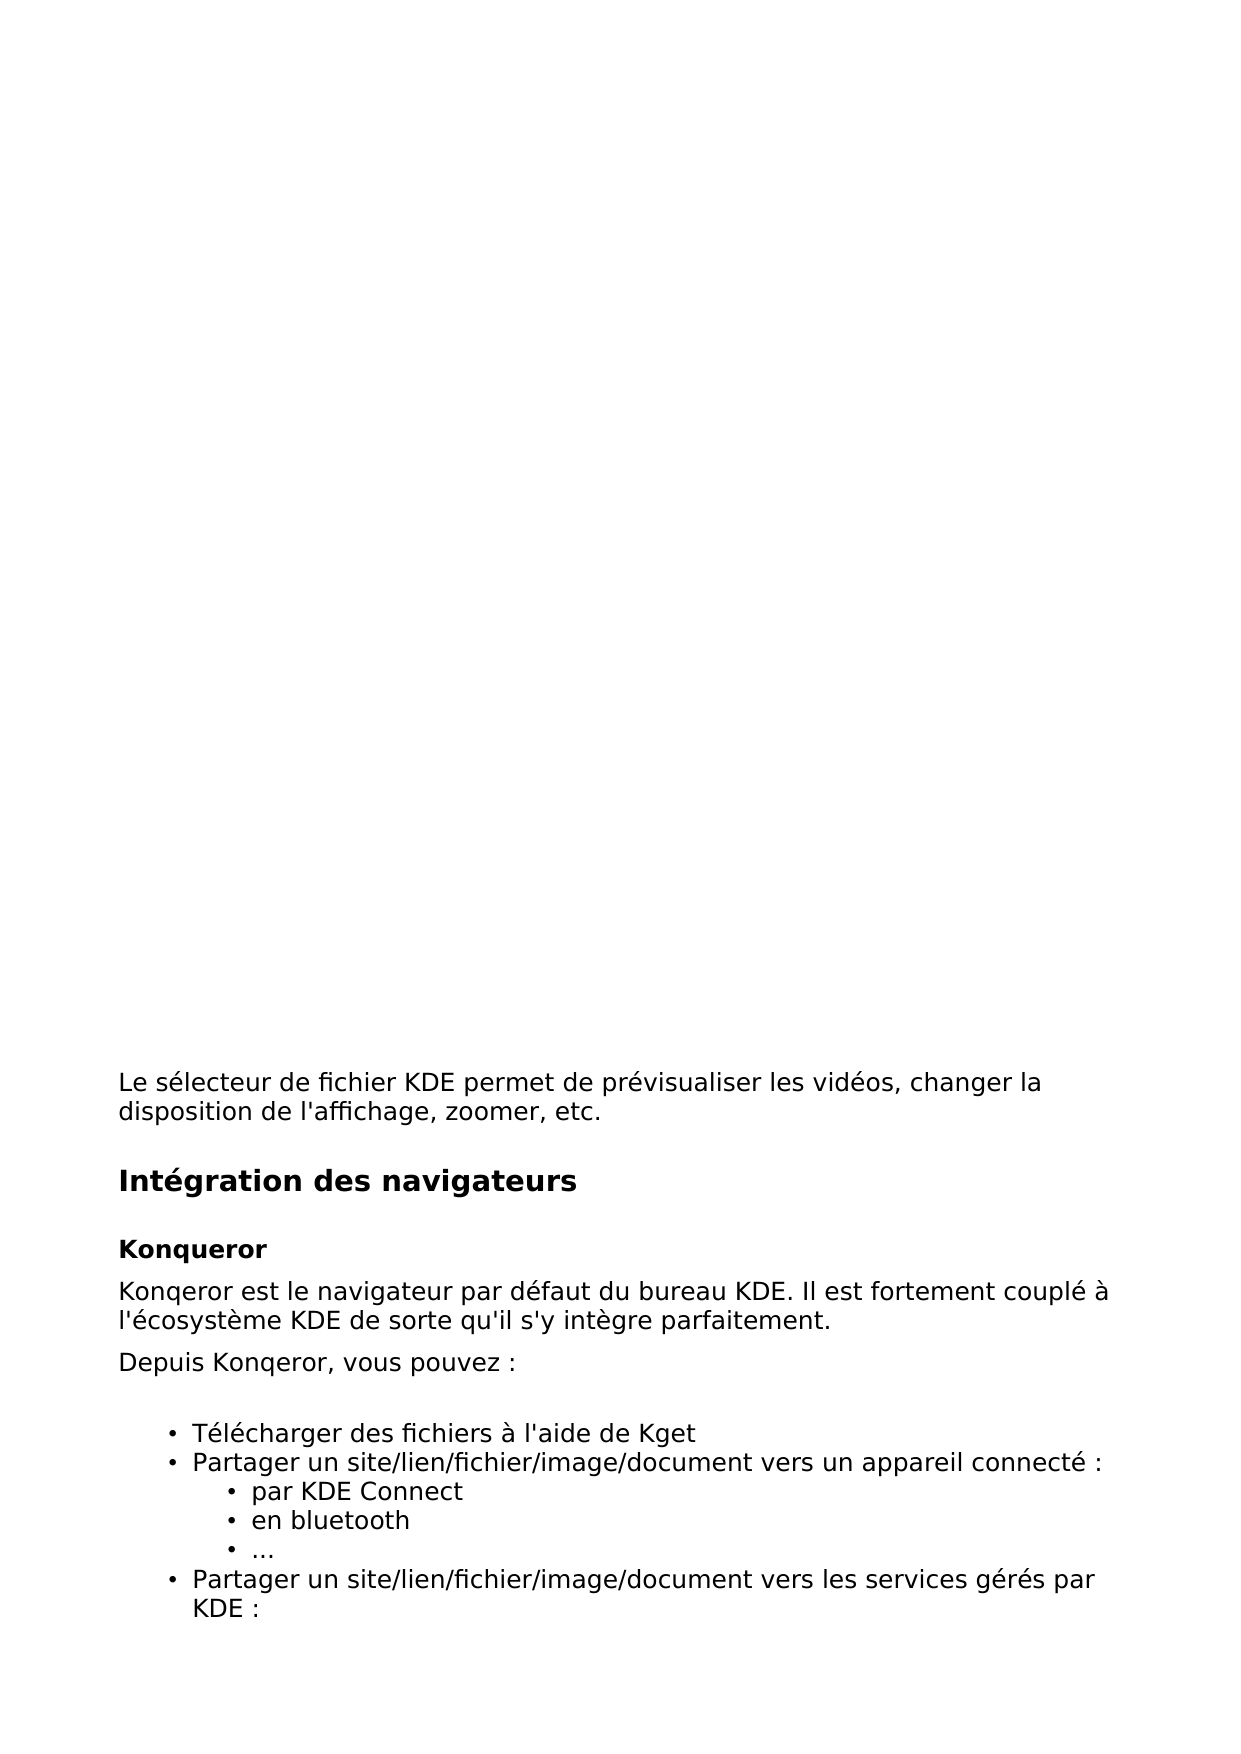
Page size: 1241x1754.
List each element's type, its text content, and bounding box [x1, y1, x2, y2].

list Partager un site/lien/fichier/image/document vers les services gérés par KDE : [177, 1565, 1122, 1623]
text Konqeror est le navigateur par défaut du bureau KDE. Il est fortement couplé à l'écosystème KDE de sorte qu'il s'y intègre parfaitement. [118, 1277, 1122, 1335]
subtitle Konqueror [118, 1235, 1122, 1264]
list par KDE Connect [236, 1477, 1122, 1507]
list Partager un site/lien/fichier/image/document vers un appareil connecté : [177, 1448, 1122, 1477]
subtitle Intégration des navigateurs [118, 1164, 1122, 1198]
text Depuis Konqeror, vous pouvez : [118, 1348, 1122, 1377]
list Télécharger des fichiers à l'aide de Kget [177, 1419, 1122, 1448]
list en bluetooth [236, 1507, 1122, 1536]
text Le sélecteur de fichier KDE permet de prévisualiser les vidéos, changer la disposition de l'affichage, zoomer, etc. [118, 1068, 1122, 1126]
list ... [236, 1536, 1122, 1565]
